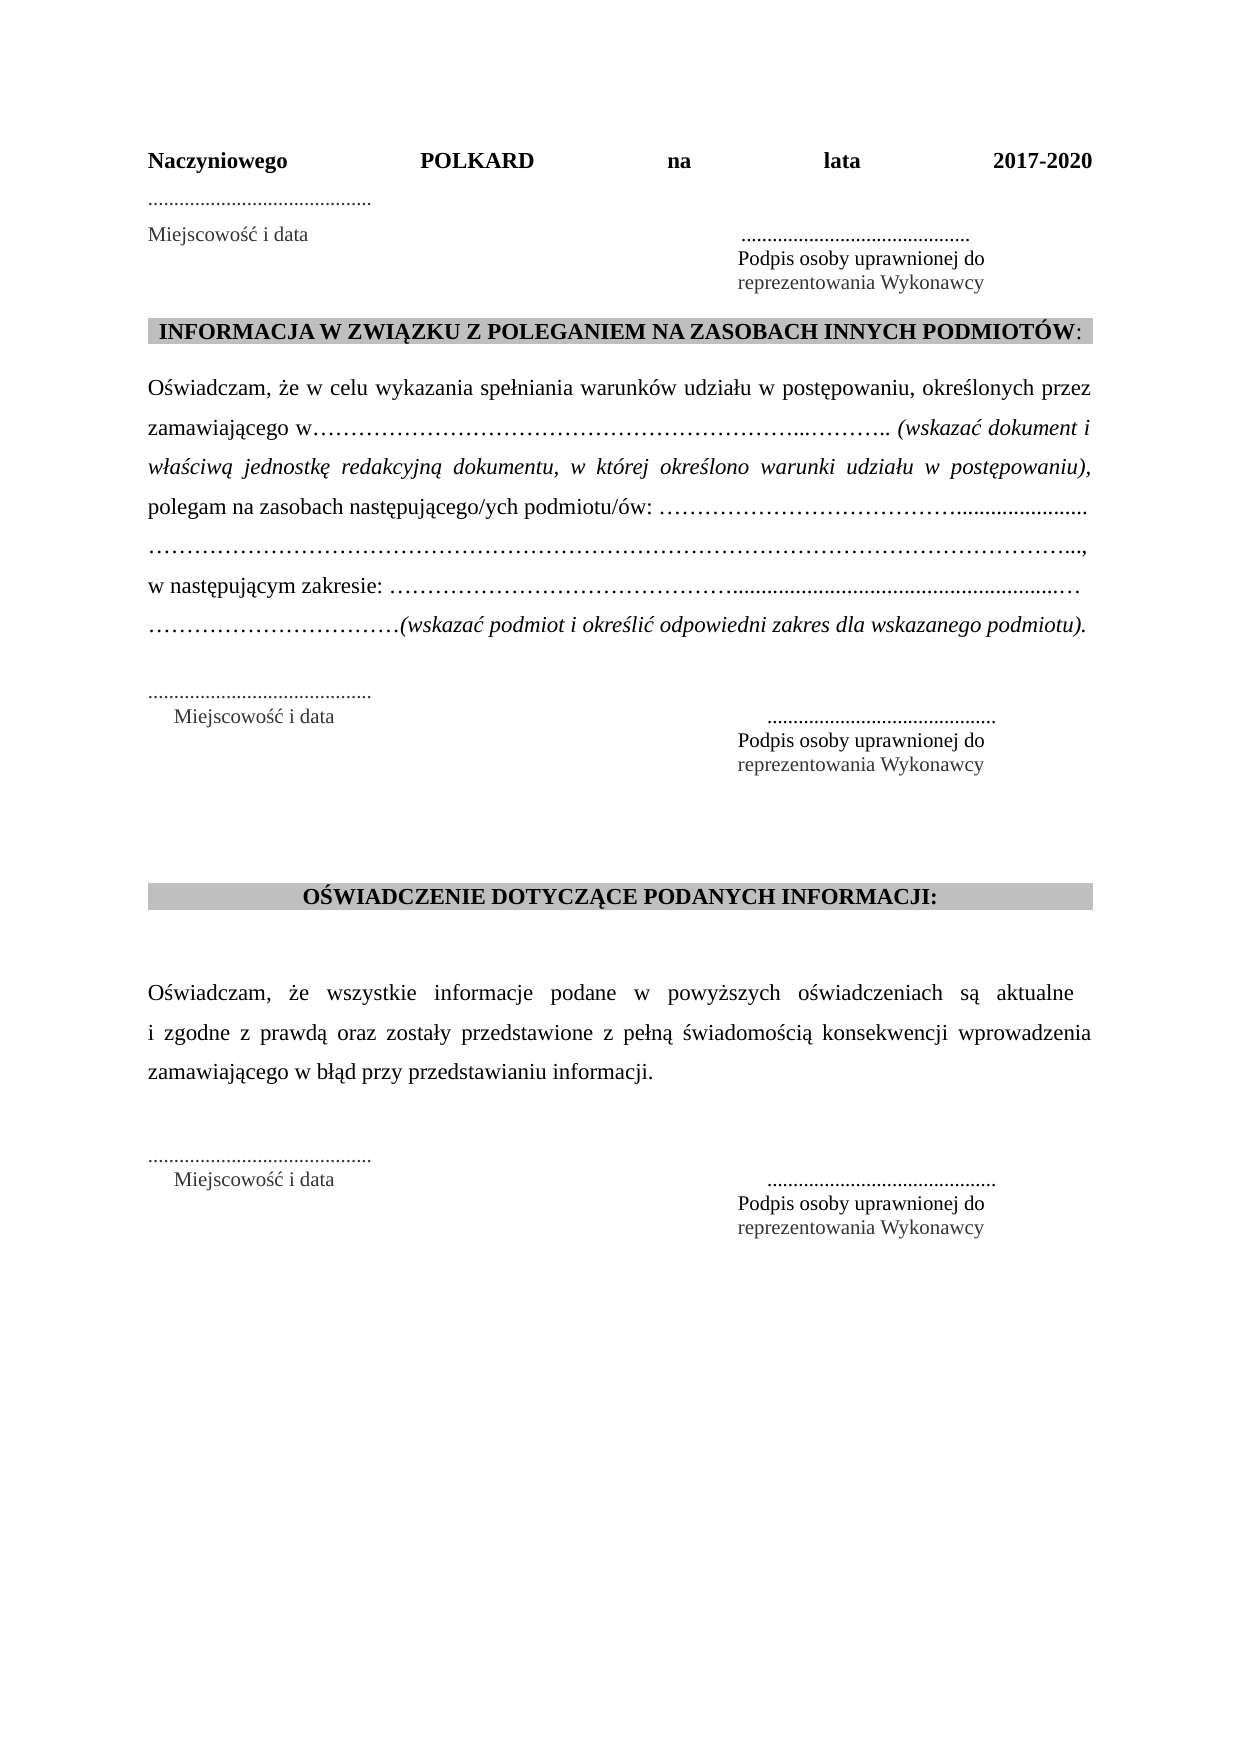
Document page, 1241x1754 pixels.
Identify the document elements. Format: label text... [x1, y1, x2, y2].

text Podpis osoby uprawnionej do [148, 246, 1093, 270]
text OŚWIADCZENIE DOTYCZĄCE PODANYCH INFORMACJI: [148, 883, 1093, 910]
text reprezentowania Wykonawcy [148, 752, 1093, 776]
text Podpis osoby uprawnionej do [148, 1191, 1093, 1215]
text ……………………………(wskazać podmiot i określić odpowiedni zakres dla wskazanego podmiotu). [148, 611, 1093, 638]
text ........................................... [148, 1143, 1093, 1167]
text reprezentowania Wykonawcy [148, 1215, 1093, 1239]
text INFORMACJA W ZWIĄZKU Z POLEGANIEM NA ZASOBACH INNYCH PODMIOTÓW: [148, 318, 1093, 344]
text Oświadczam, że wszystkie informacje podane w powyższych oświadczeniach są aktualne i zgodne z prawdą oraz zostały przedstawione z pełną świadomością konsekwencji wprowadzenia zamawiającego w błąd przy przedstawianiu informacji. [148, 979, 1093, 1084]
text …………………………………………………………………………………………………………..., w następującym zakresie: ……………………………………….........................................................… [148, 532, 1093, 598]
text reprezentowania Wykonawcy [148, 270, 1093, 294]
text Miejscowość i data ............................................ [148, 222, 1093, 246]
text ........................................... [148, 679, 1093, 703]
text Oświadczam, że w celu wykazania spełniania warunków udziału w postępowaniu, określonych przez zamawiającego w………………………………………………………...……….. (wskazać dokument i właściwą jednostkę redakcyjną dokumentu, w której określono warunki udziału w postępowaniu), polegam na zasobach następującego/ych podmiotu/ów: …………………………………....................... [148, 374, 1093, 519]
text Miejscowość i data ............................................ [148, 1167, 1093, 1191]
text Naczyniowego POLKARD na lata 2017-2020 ........................................... [148, 148, 1093, 210]
text Podpis osoby uprawnionej do [148, 728, 1093, 752]
text Miejscowość i data ............................................ [148, 703, 1093, 728]
